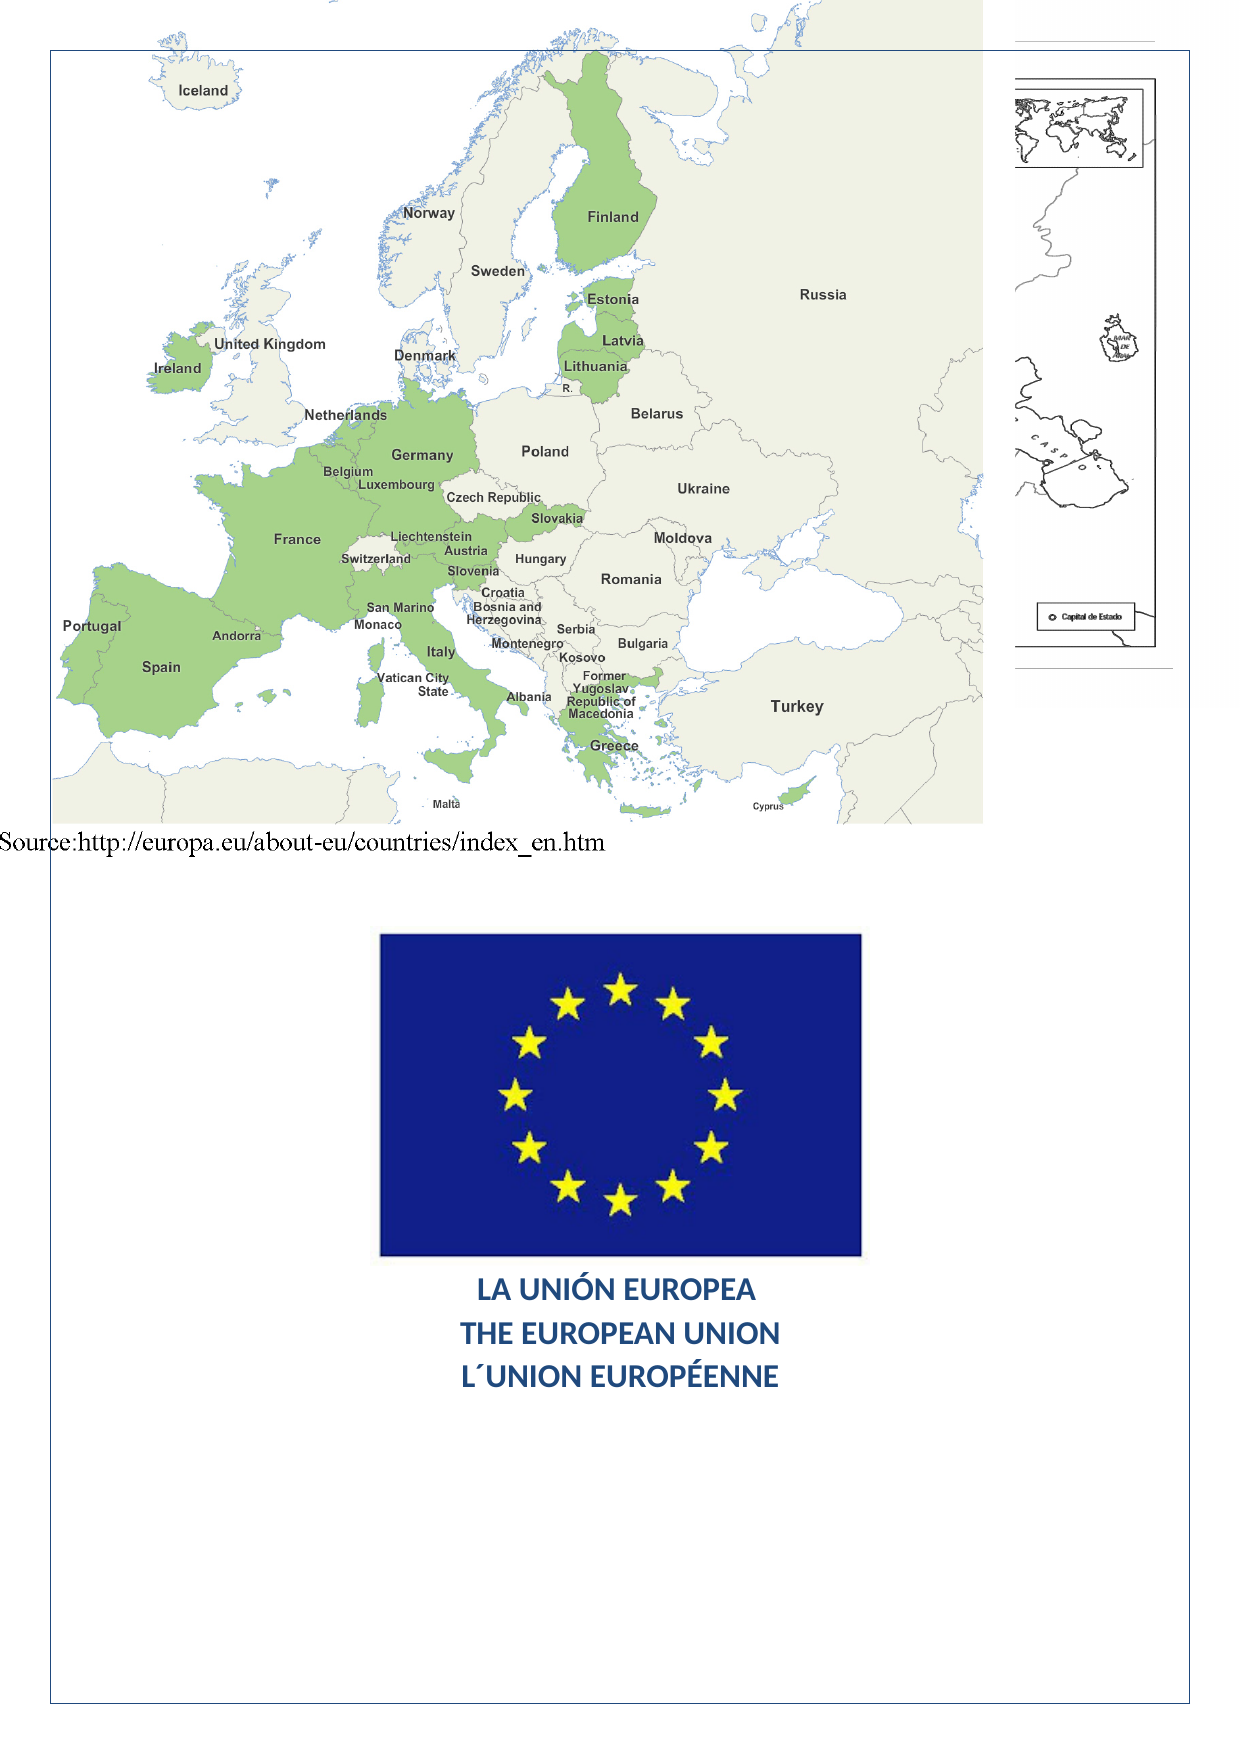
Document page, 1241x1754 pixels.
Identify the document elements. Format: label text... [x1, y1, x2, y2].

text THE EUROPEAN UNION [113, 1312, 1127, 1352]
picture [1016, 51, 1189, 708]
picture [1016, 0, 1241, 708]
picture [370, 926, 870, 1266]
text LA UNIÓN EUROPEA [113, 1268, 1127, 1309]
text L´UNION EUROPÉENNE [113, 1355, 1127, 1396]
